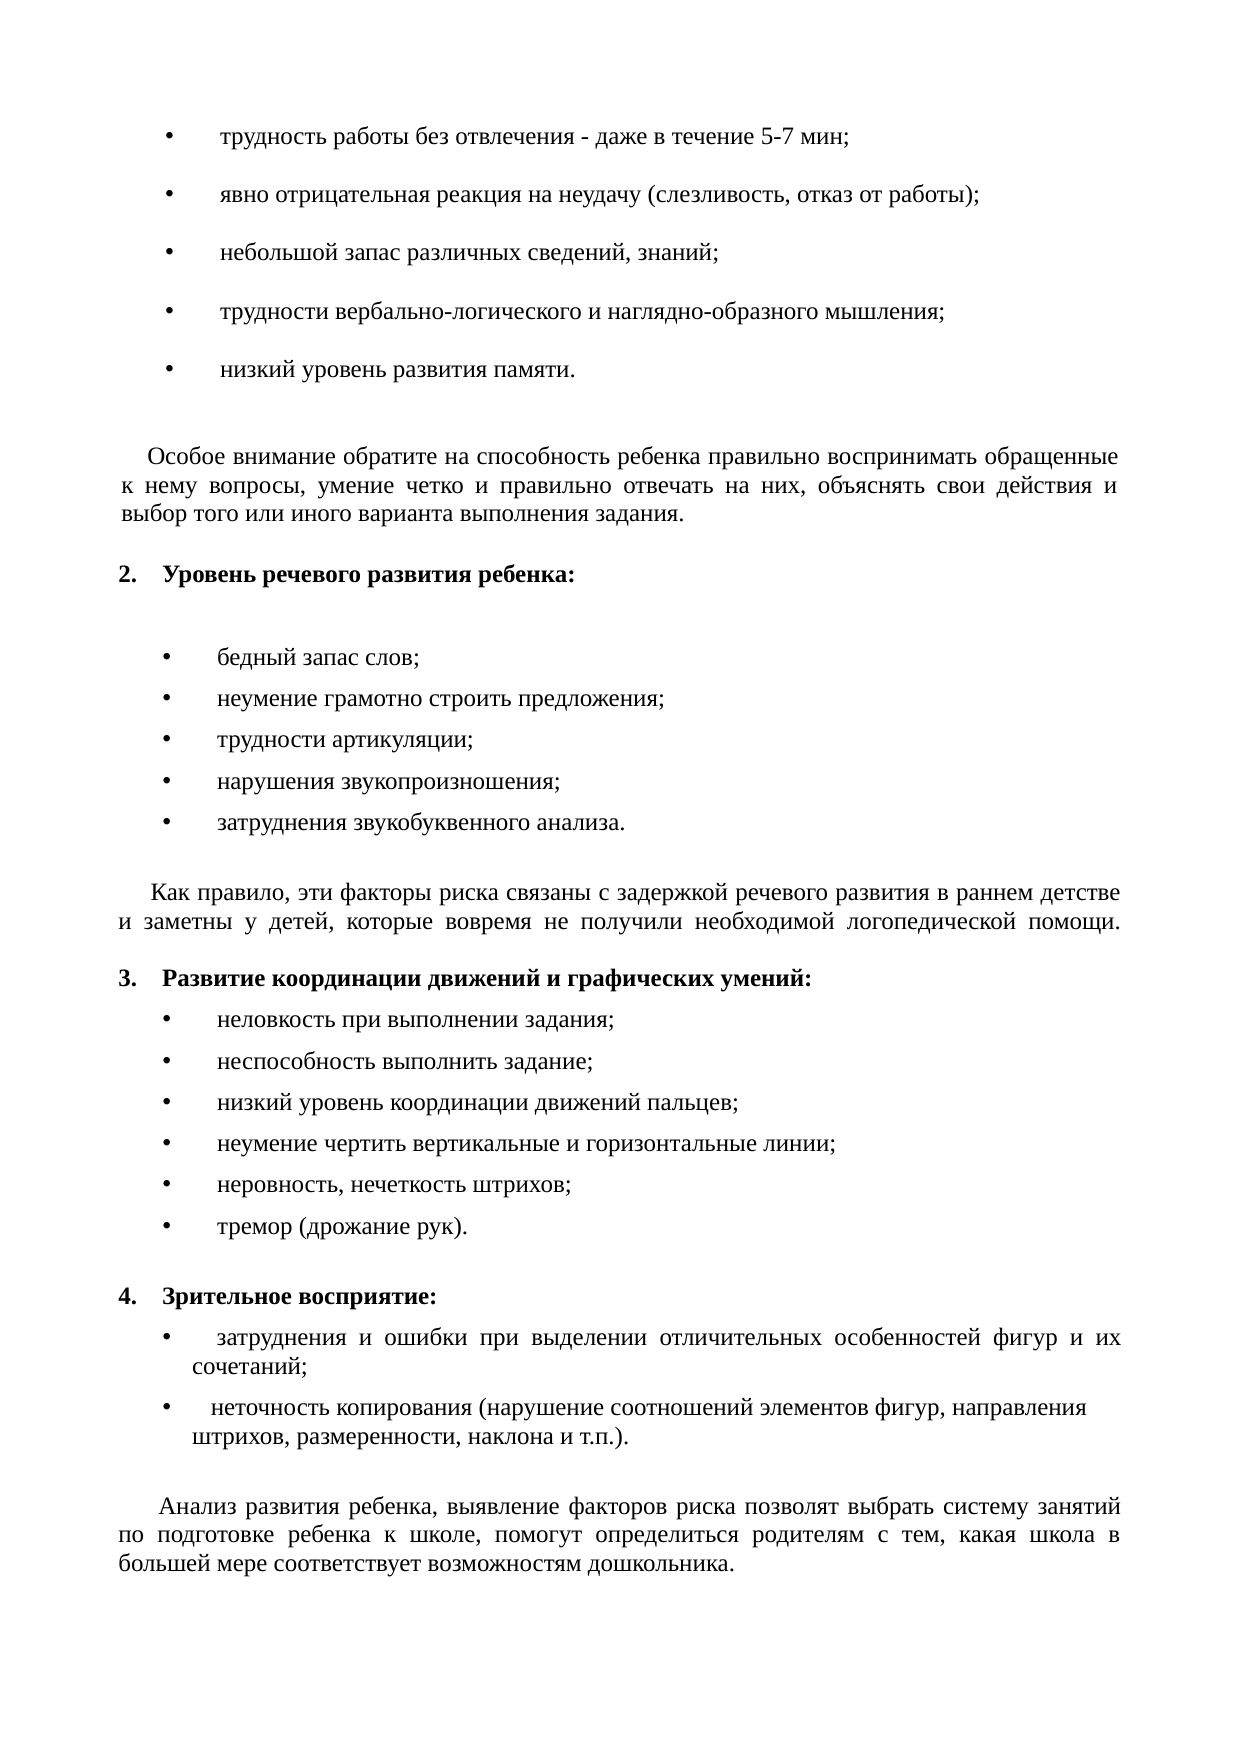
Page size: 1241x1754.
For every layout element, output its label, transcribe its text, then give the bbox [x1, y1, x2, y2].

list неточность копирования (нарушение соотношений элементов фигур, направления штрихов, размеренности, наклона и т.п.). [162, 1392, 1122, 1449]
list затруднения и ошибки при выделении отличительных особенностей фигур и их сочетаний; [162, 1322, 1122, 1379]
list тремор (дрожание рук). [162, 1211, 1122, 1239]
list неловкость при выполнении задания; [162, 1004, 1122, 1033]
text 4. Зрительное восприятие: [118, 1252, 1122, 1309]
list нарушения звукопроизношения; [162, 766, 1122, 794]
text Анализ развития ребенка, выявление факторов риска позволят выбрать систему занятий по подготовке ребенка к школе, помогут определиться родителям с тем, какая школа в большей мере соответствует возможностям дошкольника. [118, 1462, 1122, 1577]
list неспособность выполнить задание; [162, 1046, 1122, 1074]
text 2. Уровень речевого развития ребенка: [118, 559, 1122, 588]
list трудности артикуляции; [162, 724, 1122, 753]
text Как правило, эти факторы риска связаны с задержкой речевого развития в раннем детстве и заметны у детей, которые вовремя не получили необходимой логопедической помощи. 3. Развитие координации движений и графических умений: [118, 848, 1122, 992]
list бедный запас слов; [162, 642, 1122, 671]
list неумение чертить вертикальные и горизонтальные линии; [162, 1128, 1122, 1157]
list неровность, нечеткость штрихов; [162, 1169, 1122, 1198]
list неумение грамотно строить предложения; [162, 683, 1122, 712]
table_header Каждый ребенок неповторим, индивидуален, имеет, как правило, свои пристрастия и интересы. Заранее позаботьтесь о выборе школы, в которую ваш ребенок пойдет учиться, учитывая при этом его наклонности, здоровье, особенности поведения. В 5-6 лет проведите обследование уровня развития ребенка, окажите ему своевременную помощь и поддержку, если это необходимо. Определите готовность малыша к школе с помощью специалиста-психолога в детском саду или в школе. Всесторонний анализ развития ребенка до школы необходим для решения вопроса о том, какой вариант обучения, какая программа и какие требования будут для него приемлемы и не приведут к ухудшению состояния здоровья, нарушению социально-психологической адаптации и трудностям обучения. Проанализируйте поведение вашего ребенка, уровень его развития, выясните для себя, на что нужно обратить особое внимание при подготовке ребенка к школе. Предлагаем познакомиться с перечнем так называемых факторов риска, учет которых в разных видах деятельности и развитии малыша позволит родителям своевременно оказать помощь своему ребенку. 1. Общее развитие, взаимодействие со сверстниками и взрослыми в совместной деятельности: Факторы риска: неспособность понять инструкцию (задание), трудности выполнения задания даже с помощью взрослых; хаотичность действий, неумение организовать свою работу, необходимость постоянных указаний взрослых ("не отвлекайся", "будь внимателен" и т.п.); трудность работы без отвлечения - даже в течение 5-7 мин; явно отрицательная реакция на неудачу (слезливость, отказ от работы); небольшой запас различных сведений, знаний; трудности вербально-логического и наглядно-образного мышления; низкий уровень развития памяти. Особое внимание обратите на способность ребенка правильно воспринимать обращенные к нему вопросы, умение четко и правильно отвечать на них, объяснять свои действия и выбор того или иного варианта выполнения задания. [118, 118, 1122, 559]
list низкий уровень координации движений пальцев; [162, 1087, 1122, 1116]
list затруднения звукобуквенного анализа. [162, 807, 1122, 836]
